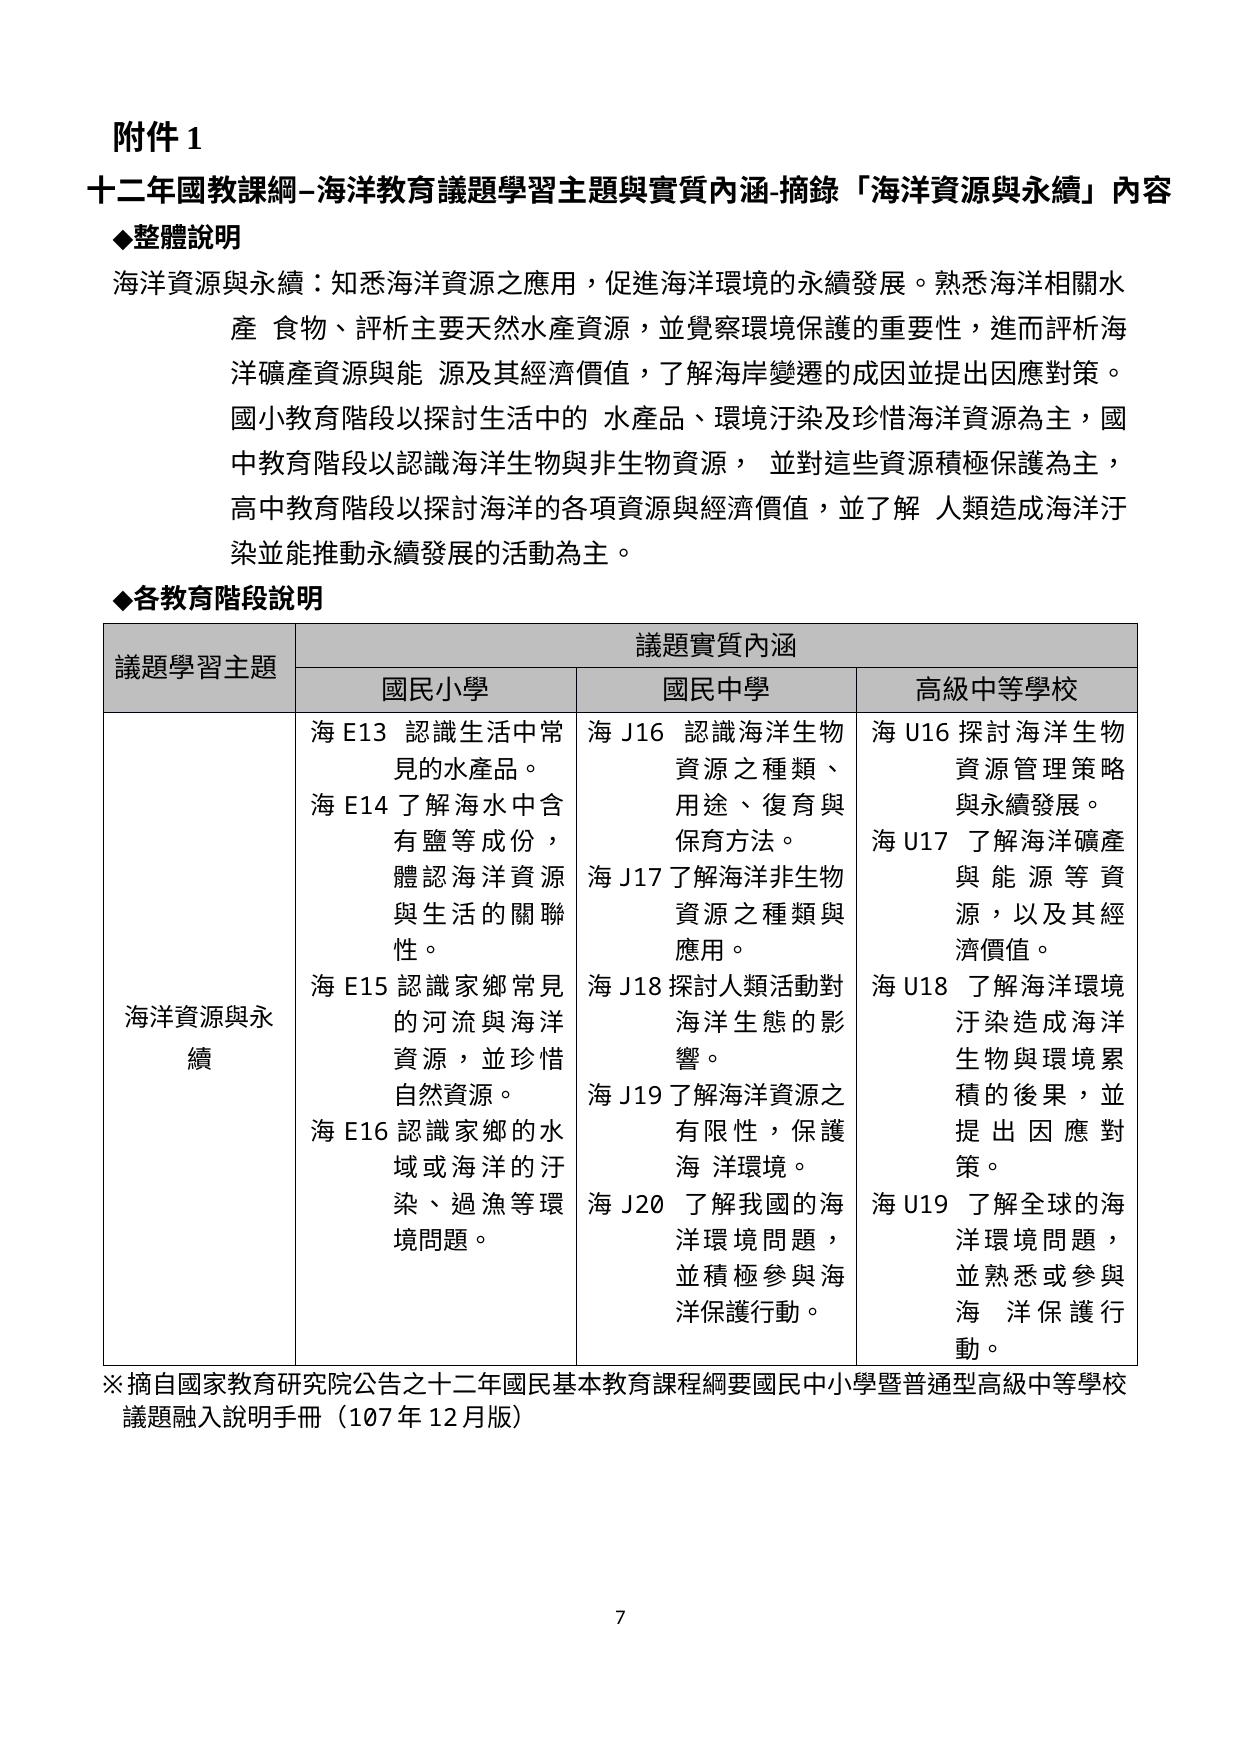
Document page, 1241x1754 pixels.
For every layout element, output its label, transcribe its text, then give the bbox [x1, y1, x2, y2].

table_cell 國民小學 [296, 668, 576, 712]
text 附件1 [112, 111, 1128, 159]
table_cell 高級中等學校 [857, 668, 1137, 712]
text ※摘自國家教育研究院公告之十二年國民基本教育課程綱要國民中小學暨普通型高級中等學校議題融入說明手冊（107年12月版） [98, 1366, 1128, 1433]
table_cell 海J16 認識海洋生物資源之種類、用途、復育與保育方法。 海J17了解海洋非生物資源之種類與應用。 海J18探討人類活動對海洋生態的影響。 海J19了解海洋資源之有限性，保護海 洋環境。 海J20 了解我國的海洋環境問題，並積極參與海洋保護行動。 [577, 713, 856, 1365]
text ◆整體說明 [112, 216, 1128, 256]
table_cell 海洋資源與永續 [104, 713, 295, 1365]
table_cell 海E13 認識生活中常見的水產品。 海E14了解海水中含 有鹽等成份， 體認海洋資源 與生活的關聯 性。 海E15認識家鄉常見 的河流與海洋 資源，並珍惜 自然資源。 海E16認識家鄉的水 域或海洋的汙 染、過漁等環 境問題。 [296, 713, 576, 1365]
table_header 議題學習主題 [104, 624, 295, 712]
text ◆各教育階段說明 [112, 577, 1128, 617]
table_cell 海U16探討海洋生物資源管理策略與永續發展。 海U17 了解海洋礦產與能源等資源，以及其經濟價值。 海U18 了解海洋環境汙染造成海洋生物與環境累積的後果，並提出因應對策。 海U19 了解全球的海洋環境問題，並熟悉或參與海 洋保護行動。 [857, 713, 1137, 1365]
table_cell 國民中學 [577, 668, 856, 712]
text 十二年國教課綱-海洋教育議題學習主題與實質內涵-摘錄「海洋資源與永續」內容 [68, 166, 1190, 210]
table_header 議題實質內涵 [296, 624, 1137, 667]
text 海洋資源與永續：知悉海洋資源之應用，促進海洋環境的永續發展。熟悉海洋相關水產 食物、評析主要天然水產資源，並覺察環境保護的重要性，進而評析海洋礦產資源與能 源及其經濟價值，了解海岸變遷的成因並提出因應對策。國小教育階段以探討生活中的 水產品、環境汙染及珍惜海洋資源為主，國中教育階段以認識海洋生物與非生物資源， 並對這些資源積極保護為主，高中教育階段以探討海洋的各項資源與經濟價值，並了解 人類造成海洋汙染並能推動永續發展的活動為主。 [112, 262, 1128, 572]
